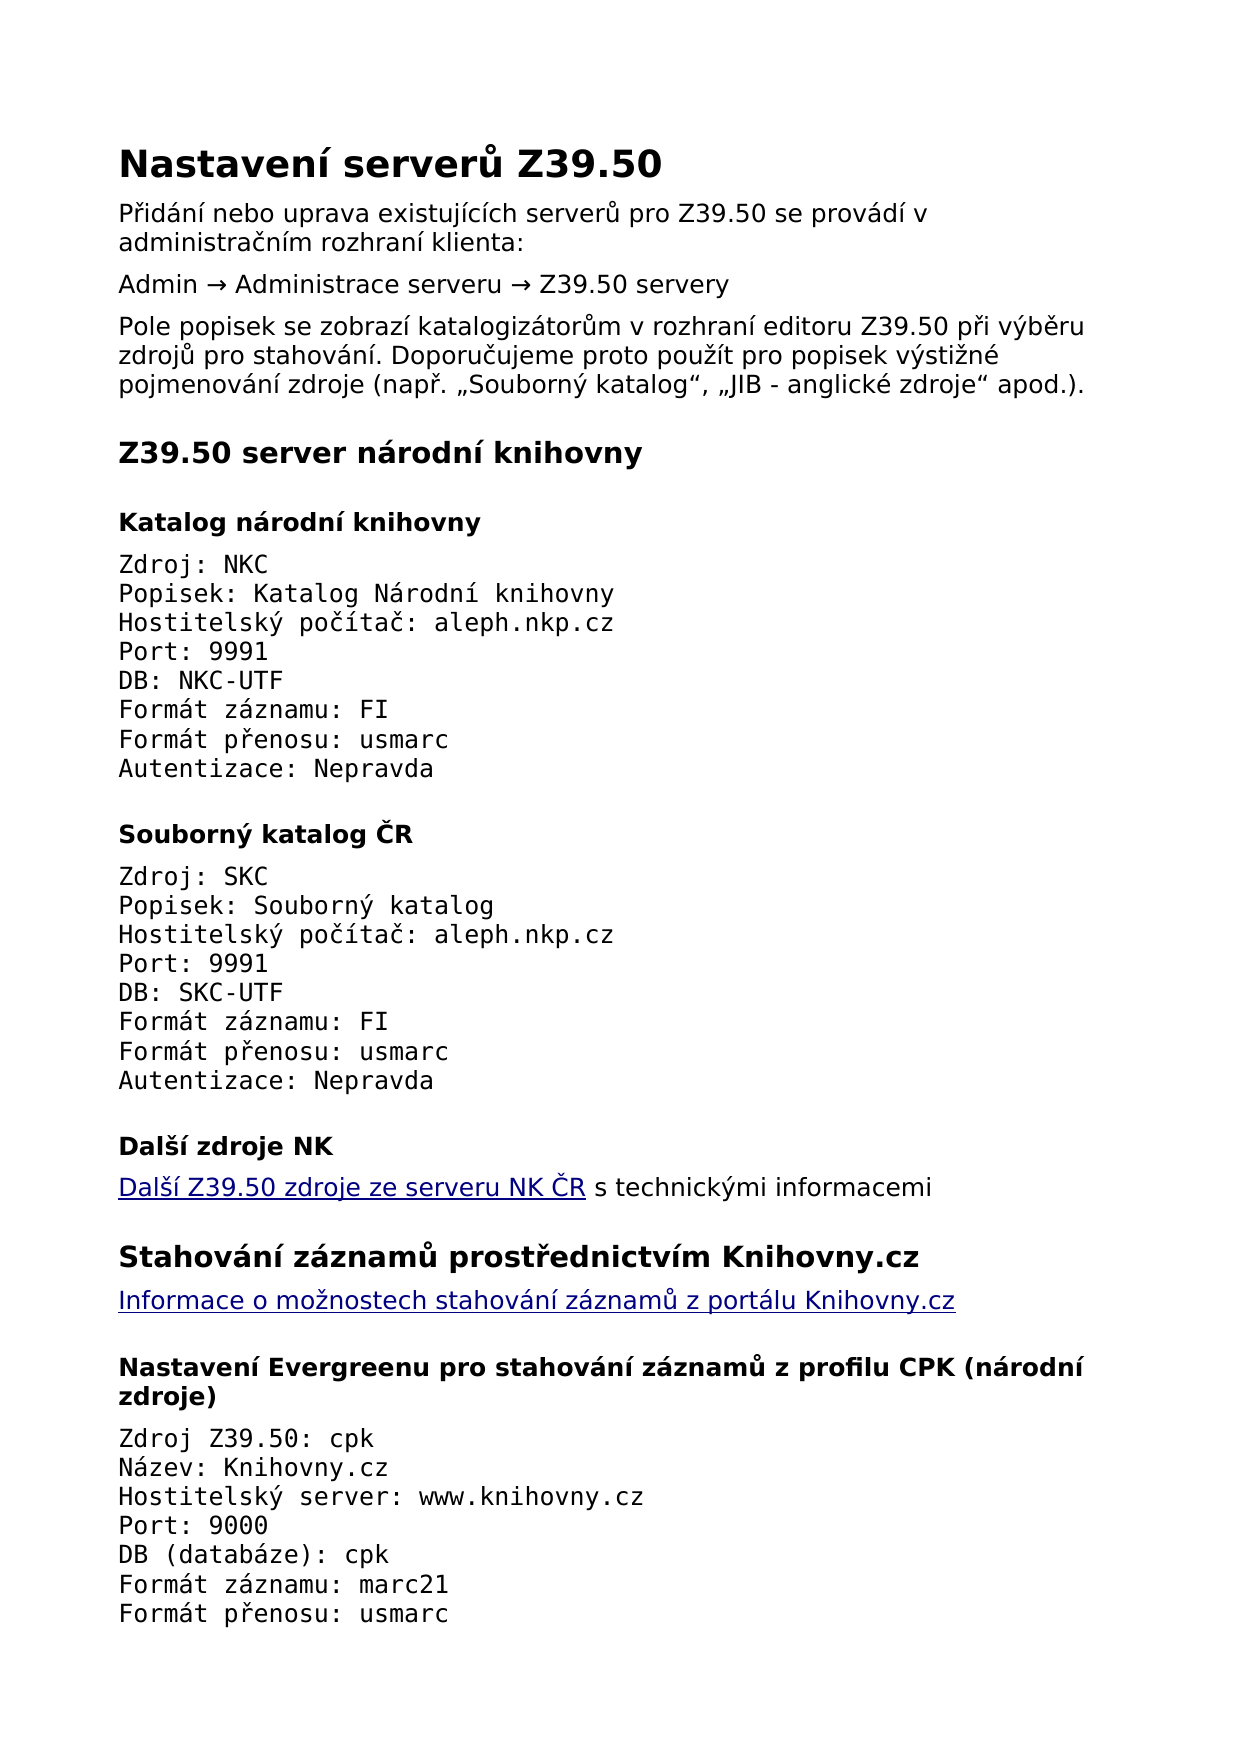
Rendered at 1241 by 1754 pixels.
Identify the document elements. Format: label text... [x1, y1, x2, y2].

text Zdroj Z39.50: cpk Název: Knihovny.cz Hostitelský server: www.knihovny.cz Port: 9000 DB (databáze): cpk Formát záznamu: marc21 Formát přenosu: usmarc [118, 1424, 1122, 1628]
subtitle Nastavení serverů Z39.50 [118, 143, 1122, 187]
text Zdroj: NKC Popisek: Katalog Národní knihovny Hostitelský počítač: aleph.nkp.cz Port: 9991 DB: NKC-UTF Formát záznamu: FI Formát přenosu: usmarc Autentizace: Nepravda [118, 550, 1122, 783]
subtitle Katalog národní knihovny [118, 508, 1122, 537]
text Informace o možnostech stahování záznamů z portálu Knihovny.cz [118, 1287, 1122, 1316]
subtitle Souborný katalog ČR [118, 820, 1122, 849]
text Přidání nebo uprava existujících serverů pro Z39.50 se provádí v administračním rozhraní klienta: [118, 199, 1122, 258]
subtitle Nastavení Evergreenu pro stahování záznamů z profilu CPK (národní zdroje) [118, 1353, 1122, 1412]
subtitle Další zdroje NK [118, 1132, 1122, 1161]
text Další Z39.50 zdroje ze serveru NK ČR s technickými informacemi [118, 1173, 1122, 1203]
text Zdroj: SKC Popisek: Souborný katalog Hostitelský počítač: aleph.nkp.cz Port: 9991 DB: SKC-UTF Formát záznamu: FI Formát přenosu: usmarc Autentizace: Nepravda [118, 862, 1122, 1095]
text Pole popisek se zobrazí katalogizátorům v rozhraní editoru Z39.50 při výběru zdrojů pro stahování. Doporučujeme proto použít pro popisek výstižné pojmenování zdroje (např. „Souborný katalog“, „JIB - anglické zdroje“ apod.). [118, 312, 1122, 399]
text Admin → Administrace serveru → Z39.50 servery [118, 270, 1122, 299]
subtitle Z39.50 server národní knihovny [118, 437, 1122, 471]
subtitle Stahování záznamů prostřednictvím Knihovny.cz [118, 1240, 1122, 1274]
